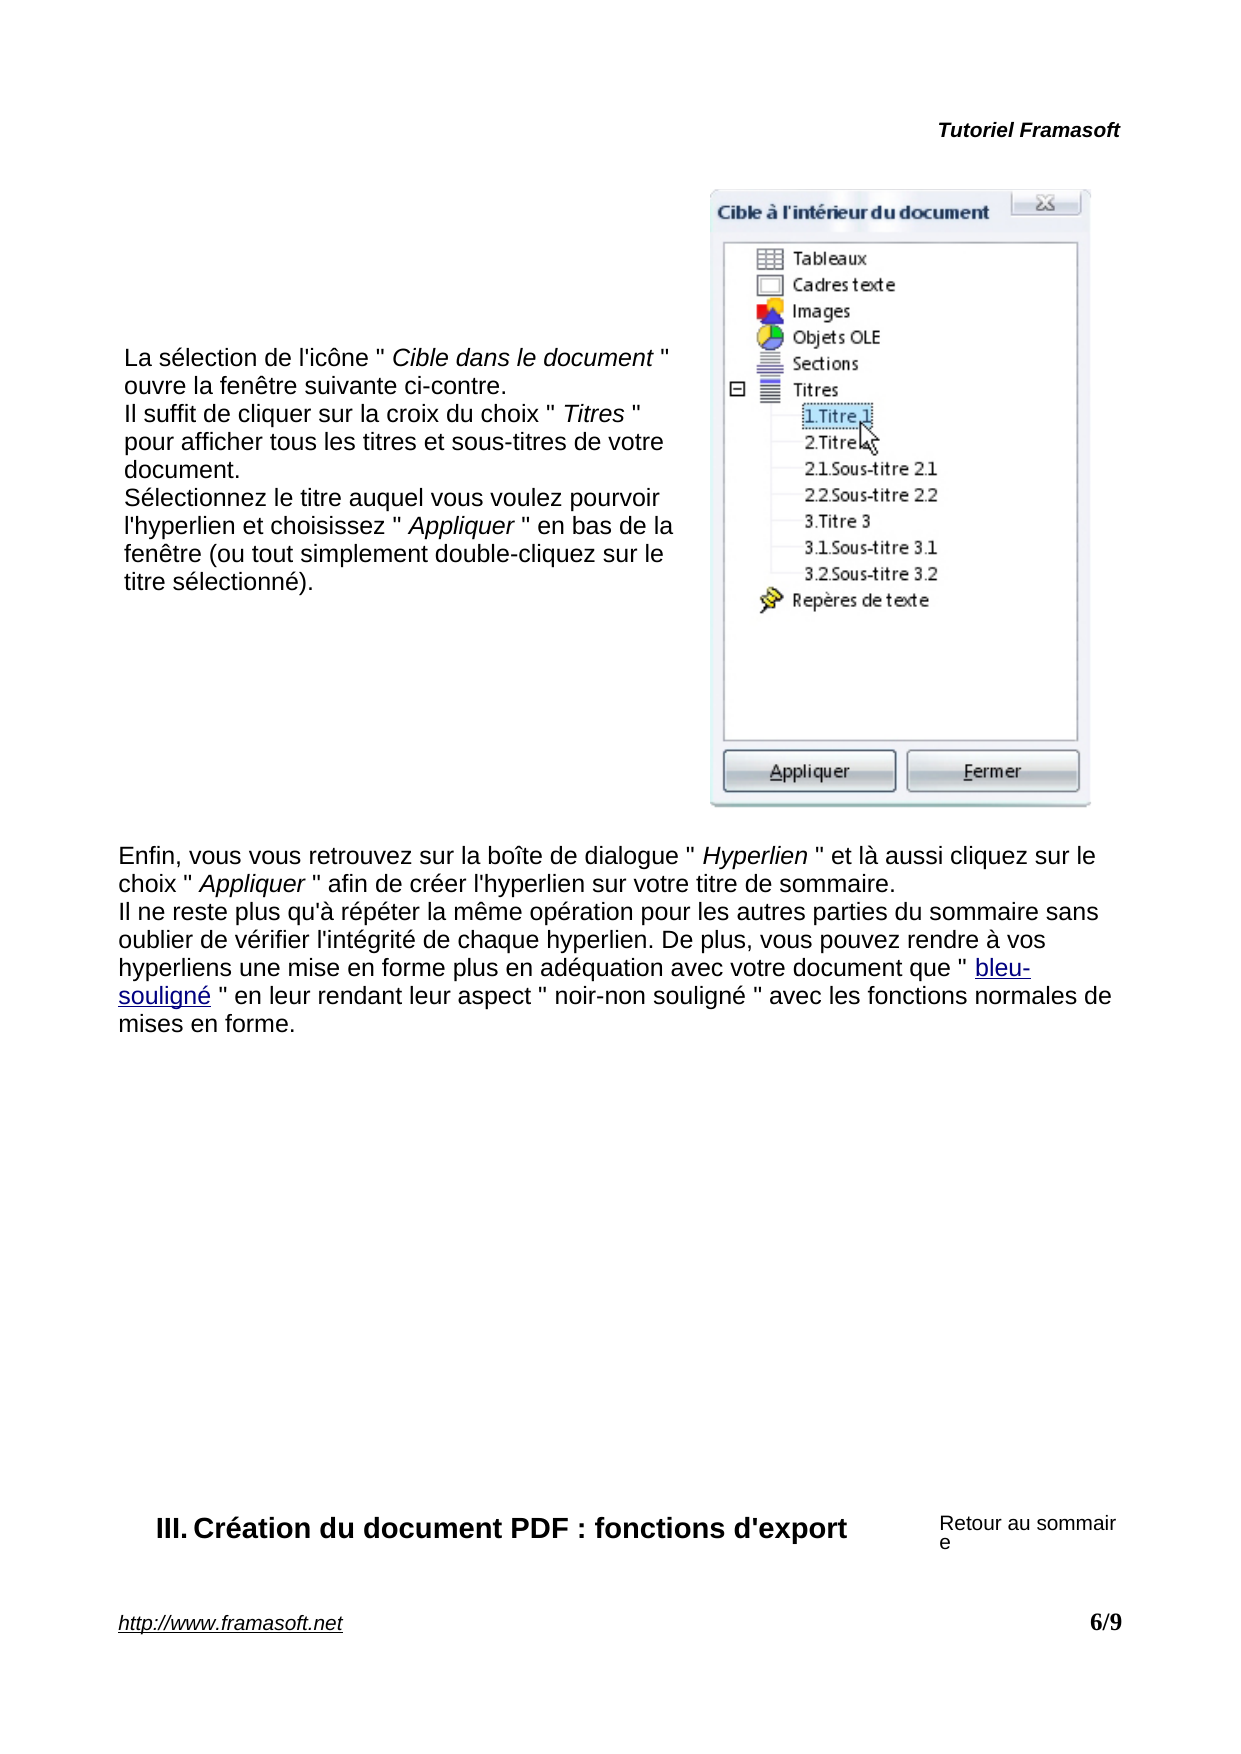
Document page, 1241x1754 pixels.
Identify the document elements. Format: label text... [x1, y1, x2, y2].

subtitle Création du document PDF : fonctions d'export [156, 1512, 1122, 1545]
text Il ne reste plus qu'à répéter la même opération pour les autres parties du sommaire sans oublier de vérifier l'intégrité de chaque hyperlien. De plus, vous pouvez rendre à vos hyperliens une mise en forme plus en adéquation avec votre document que " bleu-souligné " en leur rendant leur aspect " noir-non souligné " avec les fonctions normales de mises en forme. [118, 898, 1122, 1037]
table_header [679, 171, 1122, 842]
table_header La sélection de l'icône " Cible dans le document " ouvre la fenêtre suivante ci-contre. Il suffit de cliquer sur la croix du choix " Titres " pour afficher tous les titres et sous-titres de votre document. Sélectionnez le titre auquel vous voulez pourvoir l'hyperlien et choisissez " Appliquer " en bas de la fenêtre (ou tout simplement double-cliquez sur le titre sélectionné). [118, 171, 679, 842]
text Enfin, vous vous retrouvez sur la boîte de dialogue " Hyperlien " et là aussi cliquez sur le choix " Appliquer " afin de créer l'hyperlien sur votre titre de sommaire. [118, 842, 1122, 898]
picture [710, 189, 1092, 809]
